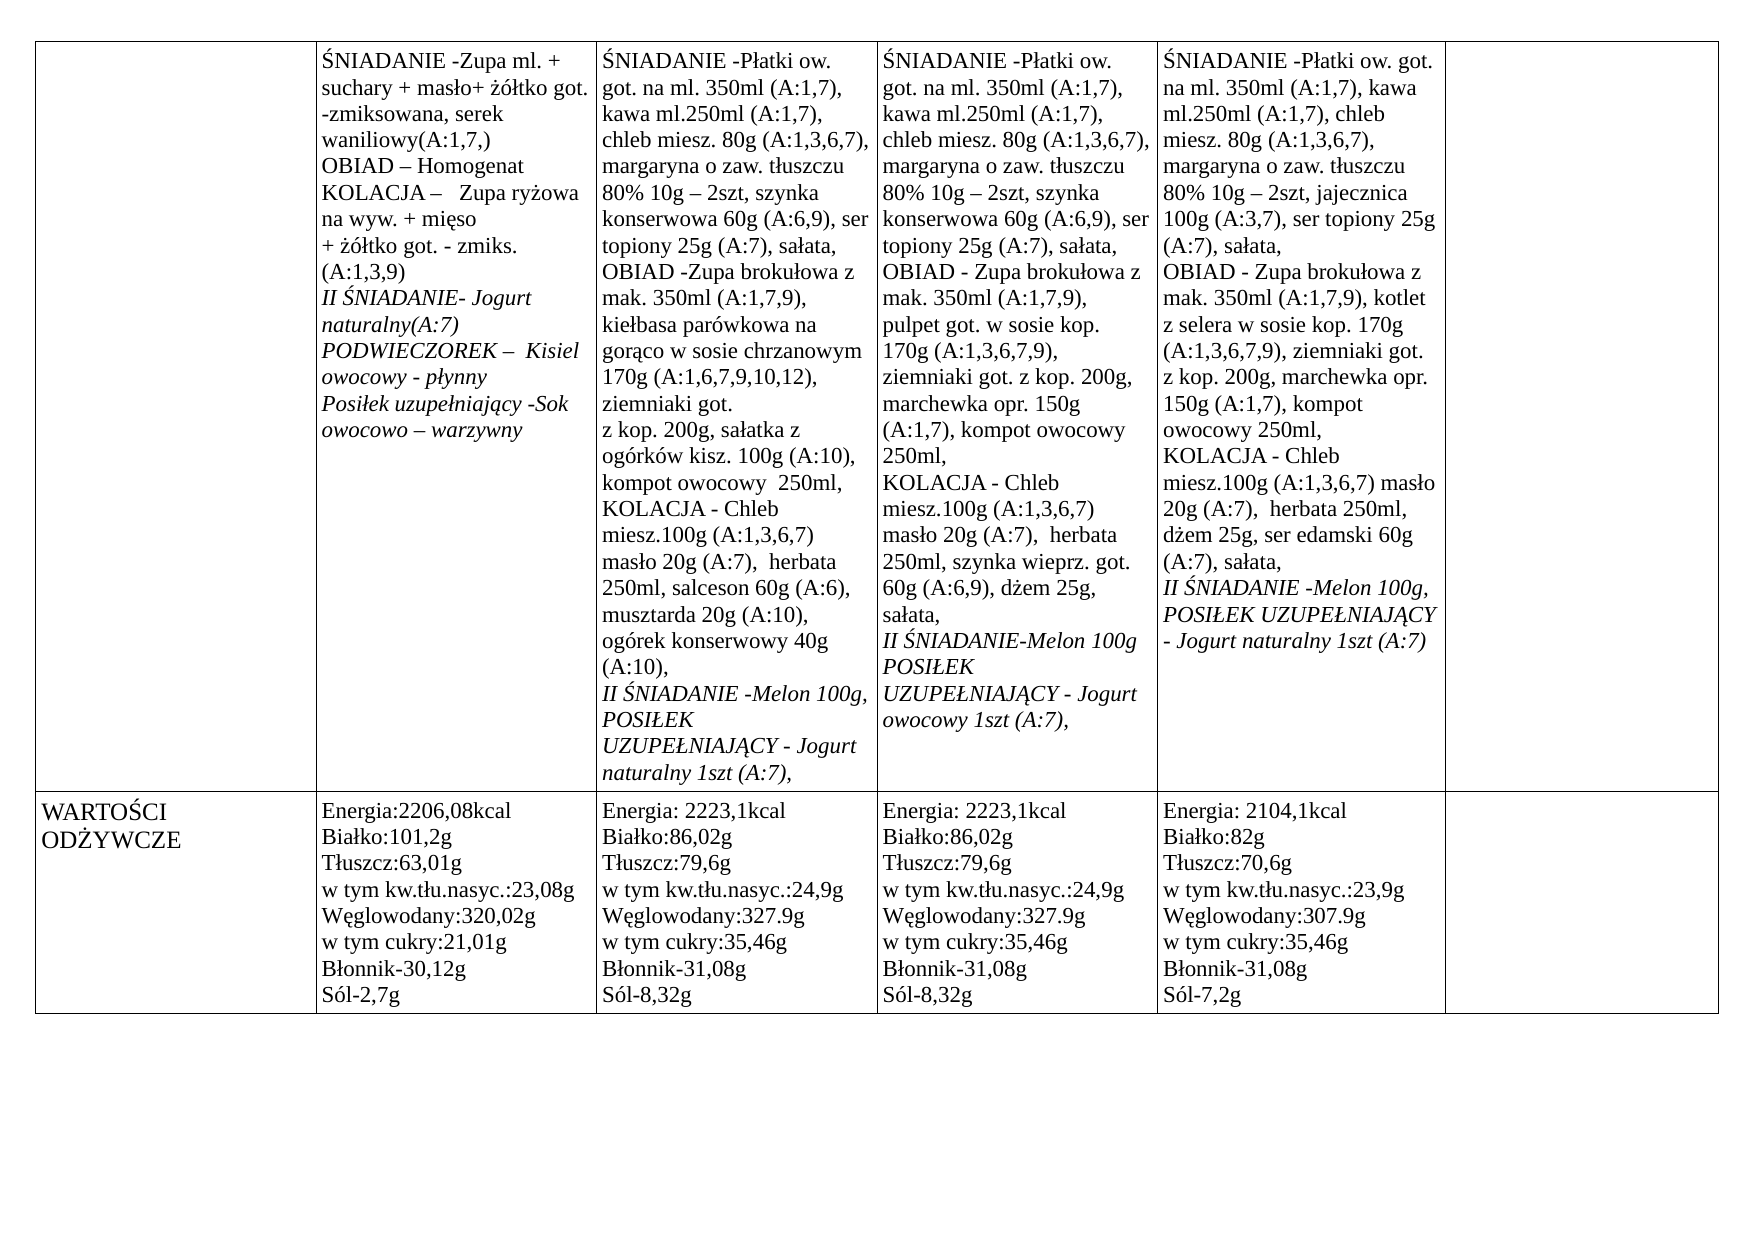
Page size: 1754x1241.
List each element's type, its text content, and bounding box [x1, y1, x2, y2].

table_cell ŚNIADANIE -Płatki ow. got. na ml. 350ml (A:1,7), kawa ml.250ml (A:1,7), chleb miesz. 80g (A:1,3,6,7), margaryna o zaw. tłuszczu 80% 10g – 2szt, jajecznica 100g (A:3,7), ser topiony 25g (A:7), sałata, OBIAD - Zupa brokułowa z mak. 350ml (A:1,7,9), kotlet z selera w sosie kop. 170g (A:1,3,6,7,9), ziemniaki got. z kop. 200g, marchewka opr. 150g (A:1,7), kompot owocowy 250ml, KOLACJA - Chleb miesz.100g (A:1,3,6,7) masło 20g (A:7), herbata 250ml, dżem 25g, ser edamski 60g (A:7), sałata, II ŚNIADANIE -Melon 100g, POSIŁEK UZUPEŁNIAJĄCY - Jogurt naturalny 1szt (A:7) [1158, 42, 1445, 791]
table_cell [1446, 792, 1718, 1013]
table_cell ŚNIADANIE -Płatki ow. got. na ml. 350ml (A:1,7), kawa ml.250ml (A:1,7), chleb miesz. 80g (A:1,3,6,7), margaryna o zaw. tłuszczu 80% 10g – 2szt, szynka konserwowa 60g (A:6,9), ser topiony 25g (A:7), sałata, OBIAD -Zupa brokułowa z mak. 350ml (A:1,7,9), kiełbasa parówkowa na gorąco w sosie chrzanowym 170g (A:1,6,7,9,10,12), ziemniaki got. z kop. 200g, sałatka z ogórków kisz. 100g (A:10), kompot owocowy 250ml, KOLACJA - Chleb miesz.100g (A:1,3,6,7) masło 20g (A:7), herbata 250ml, salceson 60g (A:6), musztarda 20g (A:10), ogórek konserwowy 40g (A:10), II ŚNIADANIE -Melon 100g, POSIŁEK UZUPEŁNIAJĄCY - Jogurt naturalny 1szt (A:7), [597, 42, 877, 791]
table_cell Energia: 2223,1kcal Białko:86,02g Tłuszcz:79,6g w tym kw.tłu.nasyc.:24,9g Węglowodany:327.9g w tym cukry:35,46g Błonnik-31,08g Sól-8,32g [878, 792, 1157, 1013]
table_cell Energia:2206,08kcal Białko:101,2g Tłuszcz:63,01g w tym kw.tłu.nasyc.:23,08g Węglowodany:320,02g w tym cukry:21,01g Błonnik-30,12g Sól-2,7g [317, 792, 596, 1013]
table_cell Energia: 2223,1kcal Białko:86,02g Tłuszcz:79,6g w tym kw.tłu.nasyc.:24,9g Węglowodany:327.9g w tym cukry:35,46g Błonnik-31,08g Sól-8,32g [597, 792, 877, 1013]
table_cell ŚNIADANIE -Płatki ow. got. na ml. 350ml (A:1,7), kawa ml.250ml (A:1,7), chleb miesz. 80g (A:1,3,6,7), margaryna o zaw. tłuszczu 80% 10g – 2szt, szynka konserwowa 60g (A:6,9), ser topiony 25g (A:7), sałata, OBIAD - Zupa brokułowa z mak. 350ml (A:1,7,9), pulpet got. w sosie kop. 170g (A:1,3,6,7,9), ziemniaki got. z kop. 200g, marchewka opr. 150g (A:1,7), kompot owocowy 250ml, KOLACJA - Chleb miesz.100g (A:1,3,6,7) masło 20g (A:7), herbata 250ml, szynka wieprz. got. 60g (A:6,9), dżem 25g, sałata, II ŚNIADANIE-Melon 100g POSIŁEK UZUPEŁNIAJĄCY - Jogurt owocowy 1szt (A:7), [878, 42, 1157, 791]
table_cell WARTOŚCI ODŻYWCZE [36, 792, 316, 1013]
table_cell [36, 42, 316, 791]
table_cell Energia: 2104,1kcal Białko:82g Tłuszcz:70,6g w tym kw.tłu.nasyc.:23,9g Węglowodany:307.9g w tym cukry:35,46g Błonnik-31,08g Sól-7,2g [1158, 792, 1445, 1013]
table_cell [1446, 42, 1718, 791]
table_cell ŚNIADANIE -Zupa ml. + suchary + masło+ żółtko got. -zmiksowana, serek waniliowy(A:1,7,) OBIAD – Homogenat KOLACJA – Zupa ryżowa na wyw. + mięso + żółtko got. - zmiks. (A:1,3,9) II ŚNIADANIE- Jogurt naturalny(A:7) PODWIECZOREK – Kisiel owocowy - płynny Posiłek uzupełniający -Sok owocowo – warzywny [317, 42, 596, 791]
